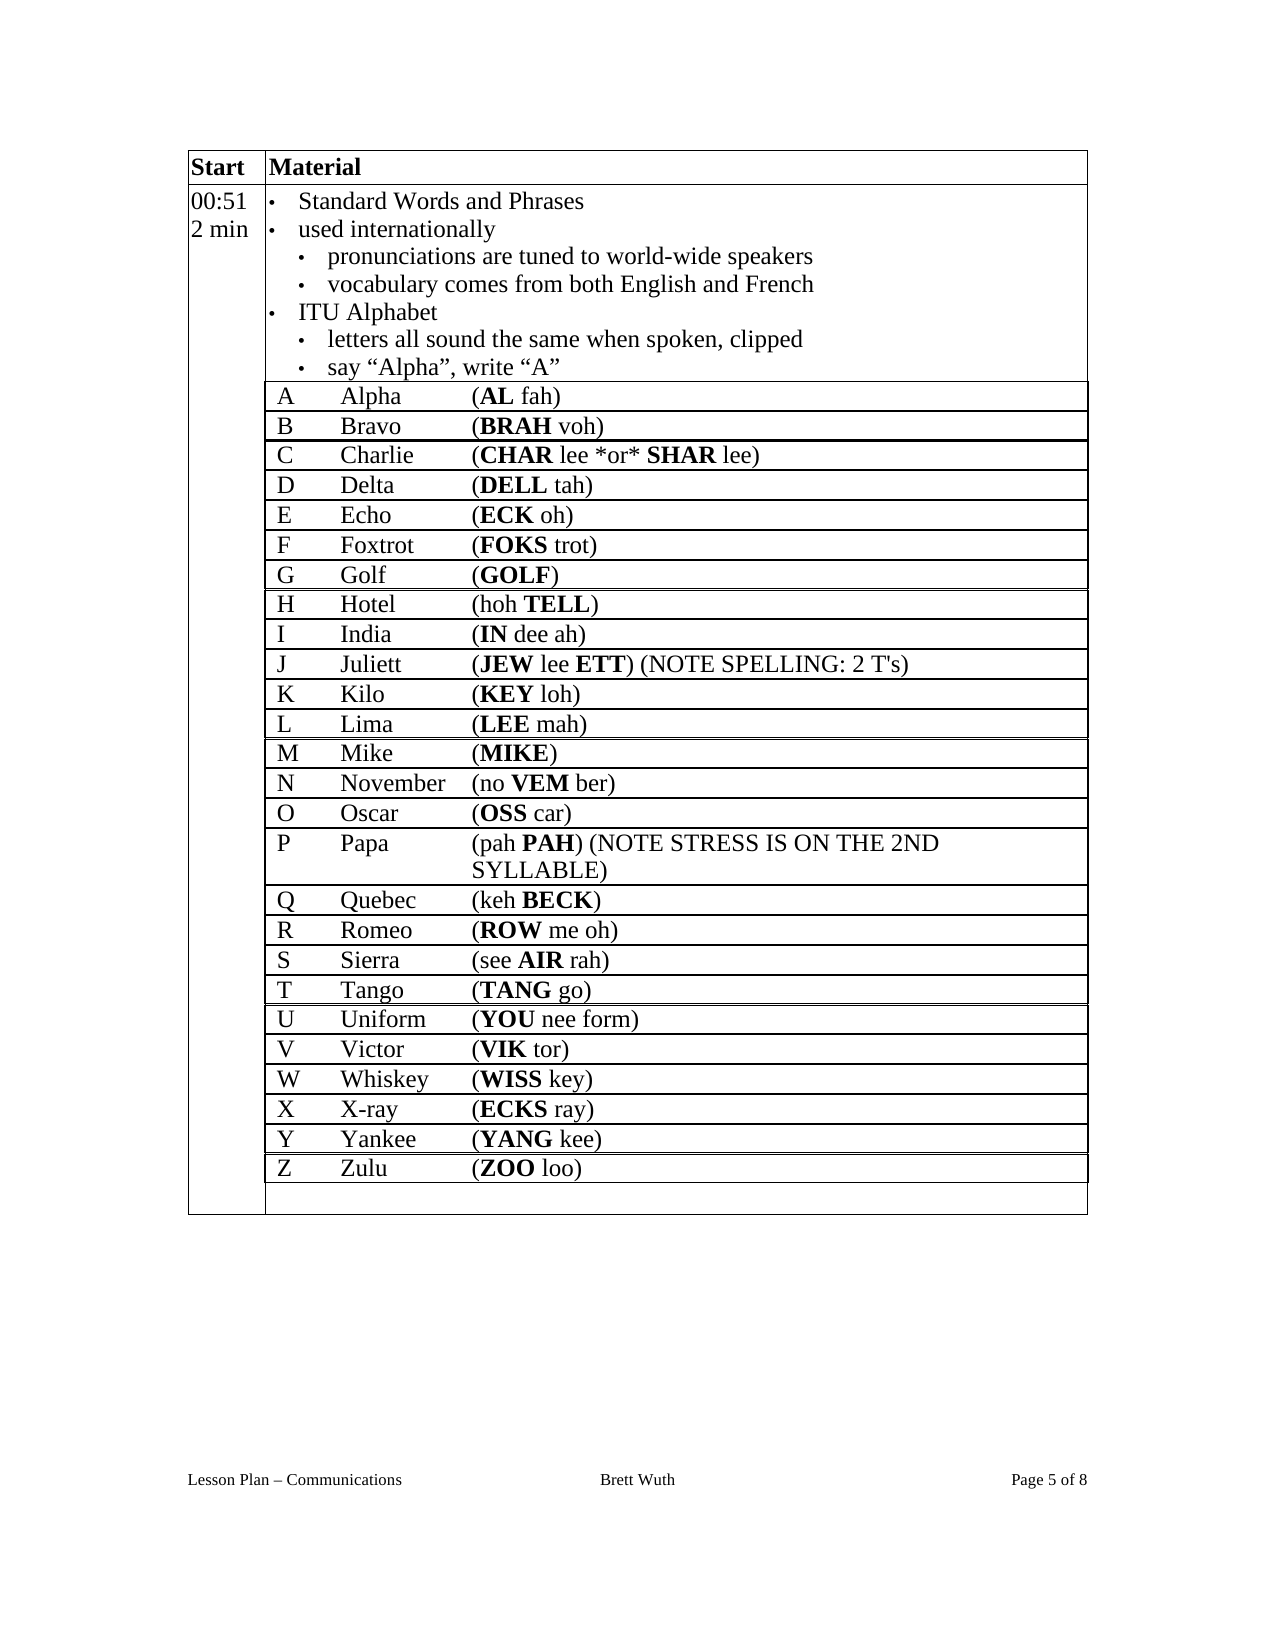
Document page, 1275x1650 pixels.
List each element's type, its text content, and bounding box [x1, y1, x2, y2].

table_cell (keh BECK) [460, 886, 1087, 914]
table_cell I [266, 620, 329, 648]
table_cell C [266, 442, 329, 469]
table_cell Mike [329, 740, 460, 767]
table_header A [266, 382, 329, 410]
table_cell P [266, 829, 329, 884]
table_cell (FOKS trot) [460, 531, 1087, 559]
table_cell Oscar [329, 799, 460, 827]
table_cell (CHAR lee *or* SHAR lee) [460, 442, 1087, 469]
table_cell Echo [329, 501, 460, 529]
table_cell Tango [329, 976, 460, 1003]
table_cell November [329, 769, 460, 797]
table_cell (KEY loh) [460, 680, 1087, 708]
table_cell Q [266, 886, 329, 914]
table_cell (ECKS ray) [460, 1095, 1087, 1123]
table_cell J [266, 650, 329, 678]
table_header Material [266, 151, 1087, 184]
table_cell U [266, 1006, 329, 1033]
table_header Start [189, 151, 265, 184]
table_cell (LEE mah) [460, 710, 1087, 737]
table_cell India [329, 620, 460, 648]
table_cell Quebec [329, 886, 460, 914]
table_cell Delta [329, 471, 460, 499]
table_cell R [266, 916, 329, 944]
table_cell (VIK tor) [460, 1035, 1087, 1063]
table_cell M [266, 740, 329, 767]
table_cell O [266, 799, 329, 827]
table_cell Victor [329, 1035, 460, 1063]
table_cell (YOU nee form) [460, 1006, 1087, 1033]
table_cell (MIKE) [460, 740, 1087, 767]
table_cell (GOLF) [460, 561, 1087, 588]
table_cell Golf [329, 561, 460, 588]
table_cell L [266, 710, 329, 737]
table_cell (DELL tah) [460, 471, 1087, 499]
table_cell (YANG kee) [460, 1125, 1087, 1152]
table_cell S [266, 946, 329, 974]
table_cell (no VEM ber) [460, 769, 1087, 797]
table_cell (OSS car) [460, 799, 1087, 827]
table_cell X-ray [329, 1095, 460, 1123]
table_cell G [266, 561, 329, 588]
table_cell (IN dee ah) [460, 620, 1087, 648]
table_cell Whiskey [329, 1065, 460, 1093]
table_cell B [266, 412, 329, 439]
table_cell (pah PAH) (NOTE STRESS IS ON THE 2ND SYLLABLE) [460, 829, 1087, 884]
table_cell Standard Words and Phrases used internationally pronunciations are tuned to world-wide speakers vocabulary comes from both English and French ITU Alphabet letters all sound the same when spoken, clipped say “Alpha”, write “A” [266, 185, 1087, 381]
table_cell D [266, 471, 329, 499]
table_cell Sierra [329, 946, 460, 974]
table_cell Lima [329, 710, 460, 737]
table_cell Zulu [329, 1155, 460, 1182]
table_cell (WISS key) [460, 1065, 1087, 1093]
table_cell (JEW lee ETT) (NOTE SPELLING: 2 T's) [460, 650, 1087, 678]
table_cell [266, 1183, 1087, 1214]
table_header Alpha [329, 382, 460, 410]
table_cell (TANG go) [460, 976, 1087, 1003]
table_cell (ROW me oh) [460, 916, 1087, 944]
table_cell F [266, 531, 329, 559]
table_cell Charlie [329, 442, 460, 469]
table_cell K [266, 680, 329, 708]
table_cell N [266, 769, 329, 797]
table_cell Bravo [329, 412, 460, 439]
table_cell (BRAH voh) [460, 412, 1087, 439]
table_cell E [266, 501, 329, 529]
table_cell (ECK oh) [460, 501, 1087, 529]
table_cell 00:51 2 min [189, 185, 265, 1214]
table_cell H [266, 591, 329, 618]
table_cell Yankee [329, 1125, 460, 1152]
table_cell Papa [329, 829, 460, 884]
table_cell Hotel [329, 591, 460, 618]
table_cell V [266, 1035, 329, 1063]
table_cell (ZOO loo) [460, 1155, 1087, 1182]
table_cell Juliett [329, 650, 460, 678]
table_cell Z [266, 1155, 329, 1182]
table_header (AL fah) [460, 382, 1087, 410]
table_cell Y [266, 1125, 329, 1152]
table_cell X [266, 1095, 329, 1123]
table_cell (hoh TELL) [460, 591, 1087, 618]
table_cell (see AIR rah) [460, 946, 1087, 974]
table_cell T [266, 976, 329, 1003]
table_cell Romeo [329, 916, 460, 944]
table_cell Foxtrot [329, 531, 460, 559]
table_cell Kilo [329, 680, 460, 708]
table_cell W [266, 1065, 329, 1093]
table_cell Uniform [329, 1006, 460, 1033]
